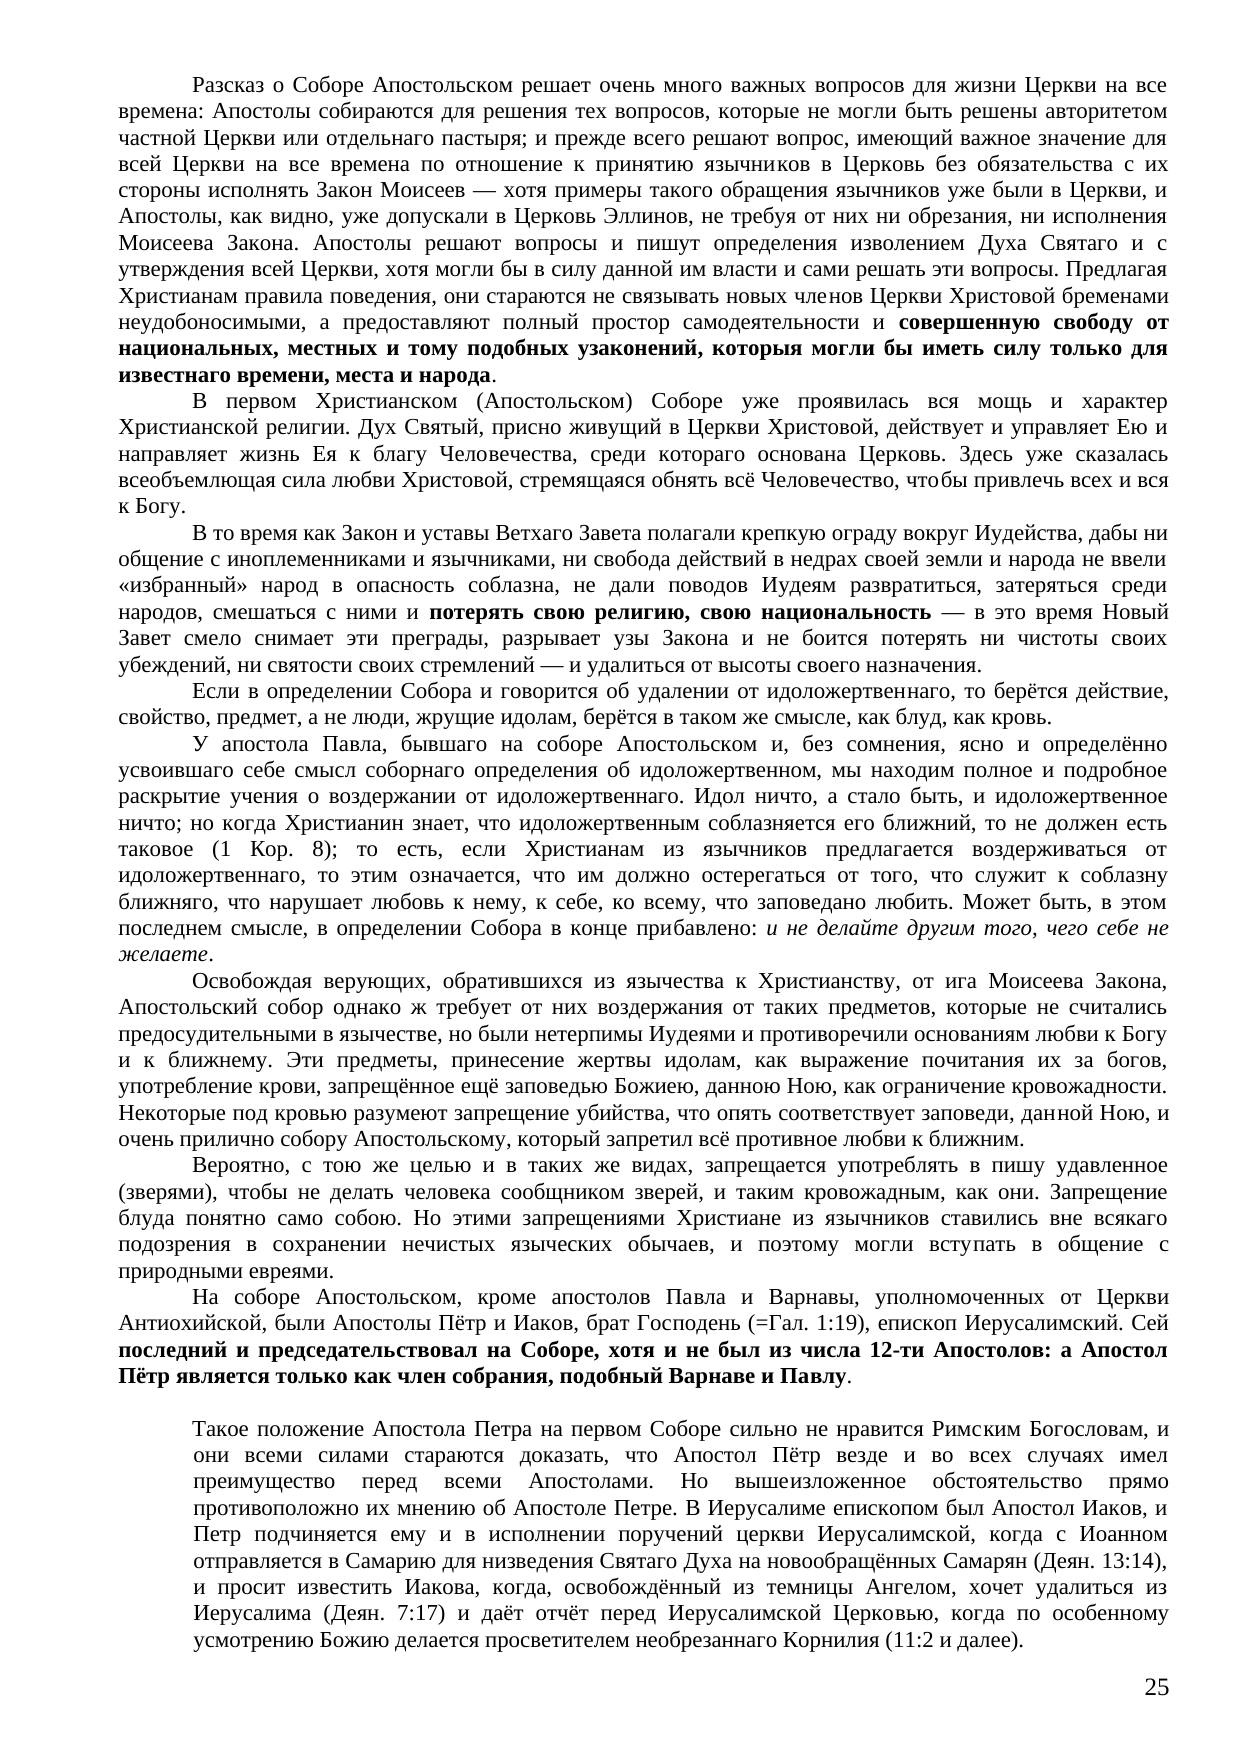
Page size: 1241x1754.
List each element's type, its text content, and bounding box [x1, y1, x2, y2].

text Вероятно, с тою же целью и в таких же видах, запрещается употреблять в пишу удавленное (зверями), чтобы не делать человека сообщником зверей, и таким кровожадным, как они. Запрещение блуда понятно само собою. Но этими запрещениями Христиане из язычников ставились вне всякаго подозрения в сохранении нечистых языческих обычаев, и поэтому могли всту­пать в общение с природными евреями. [118, 1151, 1169, 1283]
text В то время как Закон и уставы Ветхаго Завета полагали крепкую ограду вокруг Иудейства, дабы ни общение с иноплеменниками и язычниками, ни свобода действий в недрах своей земли и народа не ввели «избранный» на­род в опасность соблазна, не дали поводов Иудеям развратиться, затеряться среди народов, смешаться с ними и потерять свою религию, свою национальность — в это время Новый Завет смело снимает эти преграды, разрывает узы Закона и не боится потерять ни чистоты своих убеждений, ни святости своих стремлений — и удалиться от высоты своего назначения. [118, 519, 1169, 677]
text Такое положение Апостола Петра на первом Соборе сильно не нравится Римс­ким Богословам, и они всеми силами стараются доказать, что Апостол Пётр везде и во всех случаях имел преимущество перед всеми Апостолами. Но выше­изложенное обстоятельство прямо противоположно их мнению об Апостоле Петре. В Иерусалиме епископом был Апостол Иаков, и Петр подчиняется ему и в исполнении поручений церкви Иерусалимской, когда с Иоанном отправляется в Самарию для низведения Святаго Духа на новообращённых Самарян (Деян. 13:14), и просит известить Иакова, когда, освобождённый из темницы Ангелом, хочет удалиться из Иерусалима (Деян. 7:17) и даёт отчёт перед Иерусалимской Церко­вью, когда по особенному усмотрению Божию делается просветителем необрезаннаго Корнилия (11:2 и далее). [192, 1415, 1169, 1652]
text На соборе Апостольском, кроме апостолов Павла и Варнавы, уполно­моченных от Церкви Антиохийской, были Апостолы Пётр и Иаков, брат Гос­подень (=Гал. 1:19), епископ Иерусалимский. Сей последний и председатель­ствовал на Соборе, хотя и не был из числа 12-ти Апостолов: а Апостол Пётр является только как член собрания, подобный Варнаве и Павлу. [118, 1283, 1169, 1388]
text Если в определении Собора и говорится об удалении от идоложертвен­наго, то берётся действие, свойство, предмет, а не люди, жрущие идолам, берётся в таком же смысле, как блуд, как кровь. [118, 677, 1169, 730]
text У апостола Павла, бывшаго на соборе Апостольском и, без сомнения, ясно и определённо усвоившаго себе смысл соборнаго определения об идоложертвенном, мы находим полное и подробное раскрытие учения о воздержании от идоложертвеннаго. Идол ничто, а стало быть, и идоложертвенное ничто; но когда Христианин знает, что идоложертвенным соблазняется его ближний, то не должен есть таковое (1 Кор. 8); то есть, если Христианам из язычников предлагается воздерживаться от идоложертвеннаго, то этим оз­начается, что им должно остерегаться от того, что служит к соблазну ближняго, что нарушает любовь к нему, к себе, ко всему, что заповедано любить. Может быть, в этом последнем смысле, в определении Собора в конце при­бавлено: и не делайте другим того, чего себе не желаете. [118, 730, 1169, 967]
text В первом Христианском (Апостольском) Соборе уже проявилась вся мощь и характер Христианской религии. Дух Святый, присно живущий в Церкви Христовой, действует и управляет Ею и направляет жизнь Ея к благу Чело­вечества, среди котораго основана Церковь. Здесь уже сказалась всеобъем­лющая сила любви Христовой, стремящаяся обнять всё Человечество, что­бы привлечь всех и вся к Богу. [118, 387, 1169, 519]
text Разсказ о Соборе Апостольском решает очень много важных вопросов для жизни Церкви на все времена: Апостолы собираются для решения тех вопросов, которые не могли быть решены авторитетом частной Церкви или отдельнаго пастыря; и прежде всего решают вопрос, имеющий важное значение для всей Церкви на все времена по отношение к принятию язычни­ков в Церковь без обязательства с их стороны исполнять Закон Моисеев — хотя примеры такого обращения язычников уже были в Церкви, и Апосто­лы, как видно, уже допускали в Церковь Эллинов, не требуя от них ни обрезания, ни исполнения Моисеева Закона. Апостолы решают вопросы и пишут определения изволением Духа Святаго и с утверждения всей Церкви, хотя могли бы в силу данной им власти и сами решать эти вопросы. Предлагая Христианам правила поведения, они стараются не связывать новых чле­нов Церкви Христовой бременами неудобоносимыми, а предоставляют пол­ный простор самодеятельности и совершенную свободу от национальных, ме­стных и тому подобных узаконений, которыя могли бы иметь силу только для известнаго времени, места и народа. [118, 71, 1169, 387]
text Освобождая верующих, обратившихся из язычества к Христианству, от ига Моисеева Закона, Апостольский собор однако ж требует от них воздержания от таких предметов, которые не считались предосудительными в язычестве, но были нетерпимы Иудеями и противоречили основаниям любви к Богу и к ближнему. Эти предметы, принесение жертвы идолам, как выражение почитания их за богов, употребление крови, запрещённое ещё заповедью Божиею, данною Ною, как ограничение кровожадности. Некоторые под кровью разумеют запрещение убийства, что опять соответствует заповеди, дан­ной Ною, и очень прилично собору Апостольскому, который запретил всё противное любви к ближним. [118, 967, 1169, 1151]
